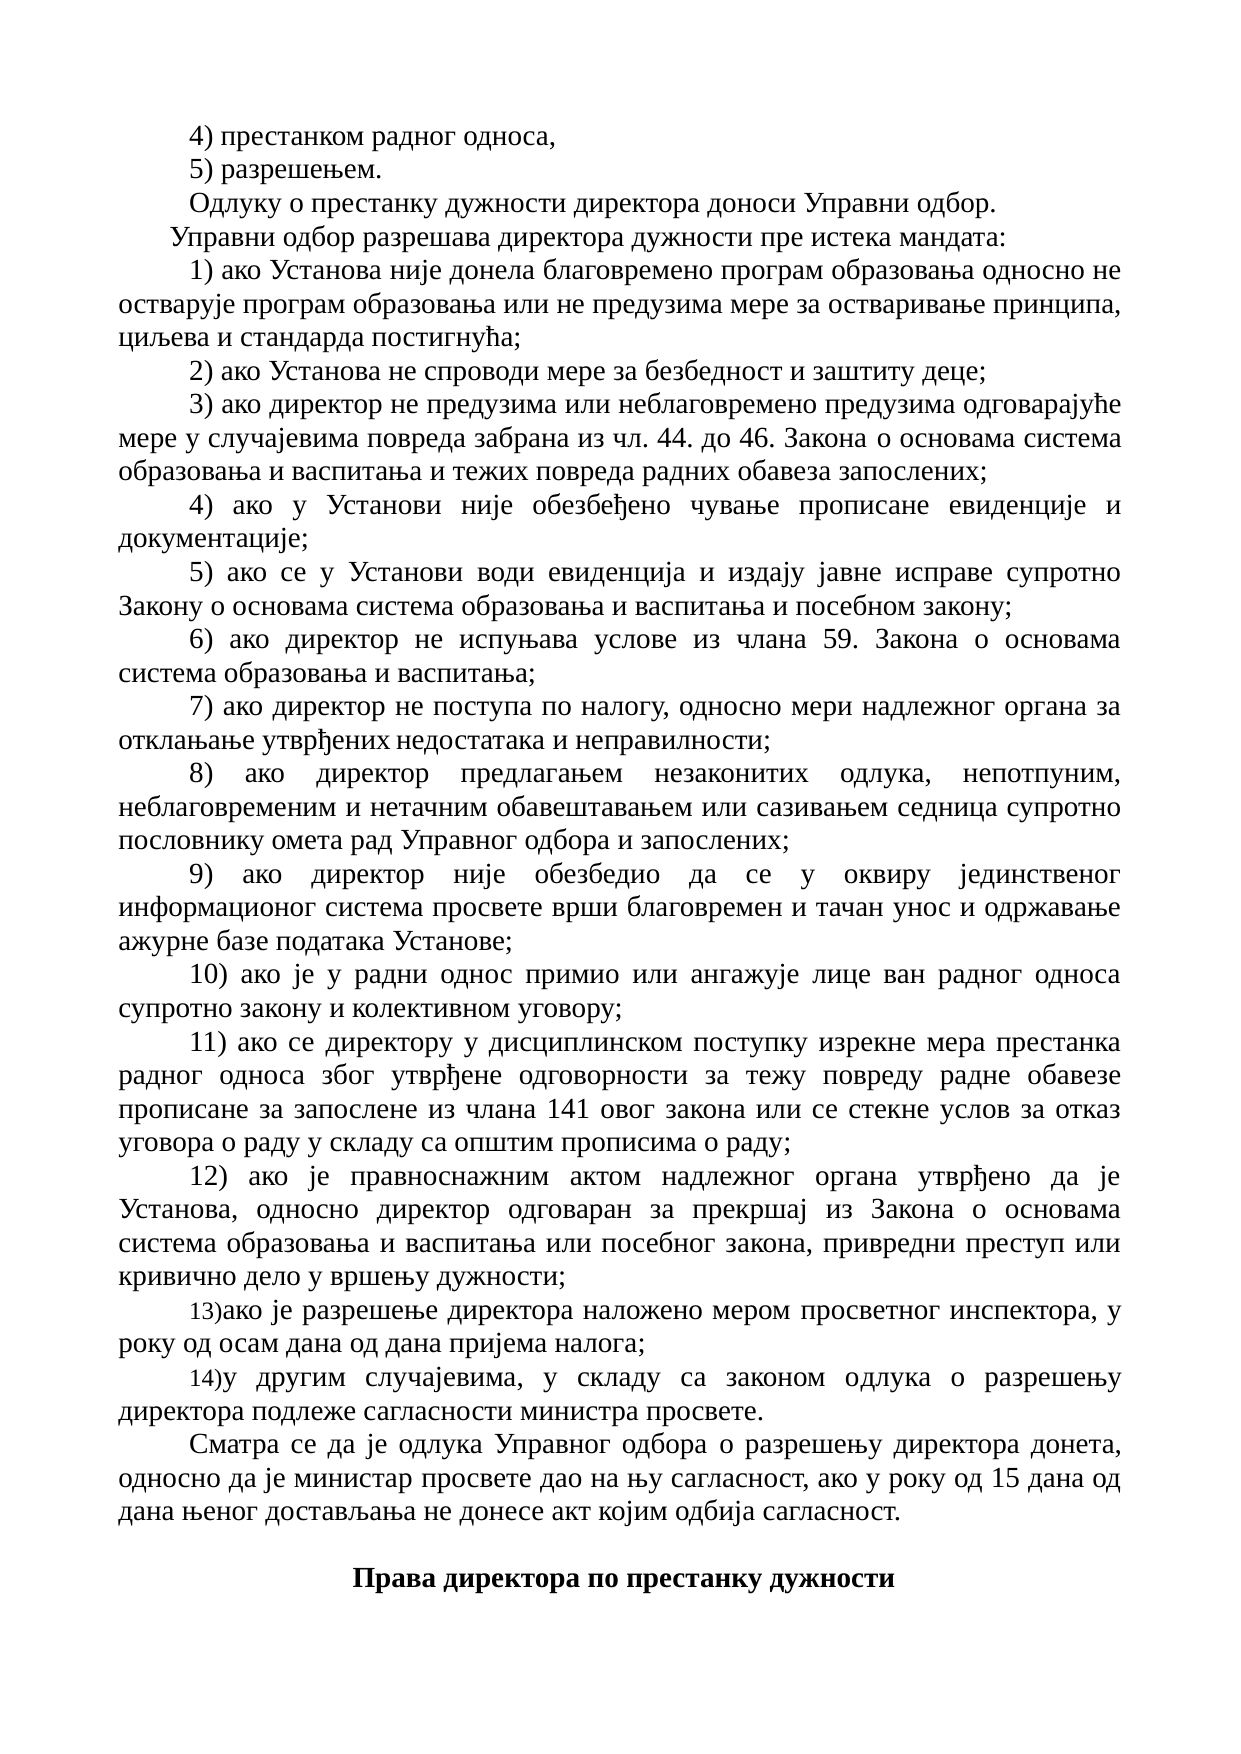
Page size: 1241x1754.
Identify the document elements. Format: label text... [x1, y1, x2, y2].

text 10) ако је у радни однос примио или ангажује лице ван радног односа супротно закону и колективном уговору; [118, 957, 1122, 1024]
text 2) ако Установа не спроводи мере за безбедност и заштиту деце; [118, 353, 1122, 386]
text 1) ако Установа није донела благовремено програм образовања односно не остварује програм образовања или не предузима мере за остваривање принципа, циљева и стандарда постигнућа; [118, 252, 1122, 353]
text 8) ако директор предлагањем незаконитих одлука, непотпуним, неблаговременим и нетачним обавештавањем или сазивањем седница супротно пословнику омета рад Управног одбора и запослених; [118, 755, 1122, 856]
list у другим случајевима, у складу са законом одлука о разрешењу директора подлеже сагласности министра просвете. [118, 1359, 1122, 1426]
text 4) престанком радног односа, [118, 118, 1122, 152]
text 11) ако се директору у дисциплинском поступку изрекне мера престанка радног односа због утврђене одговорности за тежу повреду радне обавезе прописане за запослене из члана 141 овог закона или се стекне услов за отказ уговора о раду у складу са општим прописима о раду; [118, 1024, 1122, 1158]
text Одлуку о престанку дужности директора доноси Управни одбор. [118, 185, 1122, 219]
text 7) ако директор не поступа по налогу, односно мери надлежног органа за отклањање утврђених недостатака и неправилности; [118, 688, 1122, 755]
text 6) ако директор не испуњава услове из члана 59. Закона о основама система образовања и васпитања; [118, 621, 1122, 688]
text 3) ако директор не предузима или неблаговремено предузима одговарајуће мере у случајевима повреда забрана из чл. 44. до 46. Закона о основама система образовања и васпитања и тежих повреда радних обавеза запослених; [118, 386, 1122, 487]
text 4) ако у Установи није обезбеђено чување прописане евиденције и документације; [118, 487, 1122, 554]
text 12) ако је правноснажним актом надлежног органа утврђено да је Установа, односно директор одговаран за прекршај из Закона о основама система образовања и васпитања или посебног закона, привредни преступ или кривично дело у вршењу дужности; [118, 1158, 1122, 1292]
text 5) разрешењем. [118, 152, 1122, 185]
list ако је разрешење директора наложено мером просветног инспектора, у року од осам дана од дана пријема налога; [118, 1292, 1122, 1359]
text Управни одбор разрешава директора дужности пре истека мандата: [118, 219, 1122, 252]
text Права директора по престанку дужности [118, 1560, 1122, 1594]
text 9) ако директор није обезбедио да се у оквиру jединственог информационог система просвете врши благовремен и тачан унос и одржавање ажурне базе података Установе; [118, 856, 1122, 957]
text 5) ако се у Установи води евиденција и издају јавне исправе супротно Закону о основама система образовања и васпитања и посебном закону; [118, 554, 1122, 621]
text Сматра се да је одлука Управног одбора о разрешењу директора донета, односно да је министар просвете дао на њу сагласност, ако у року од 15 дана од дана њеног достављања не донесе акт којим одбија сагласност. [118, 1426, 1122, 1527]
